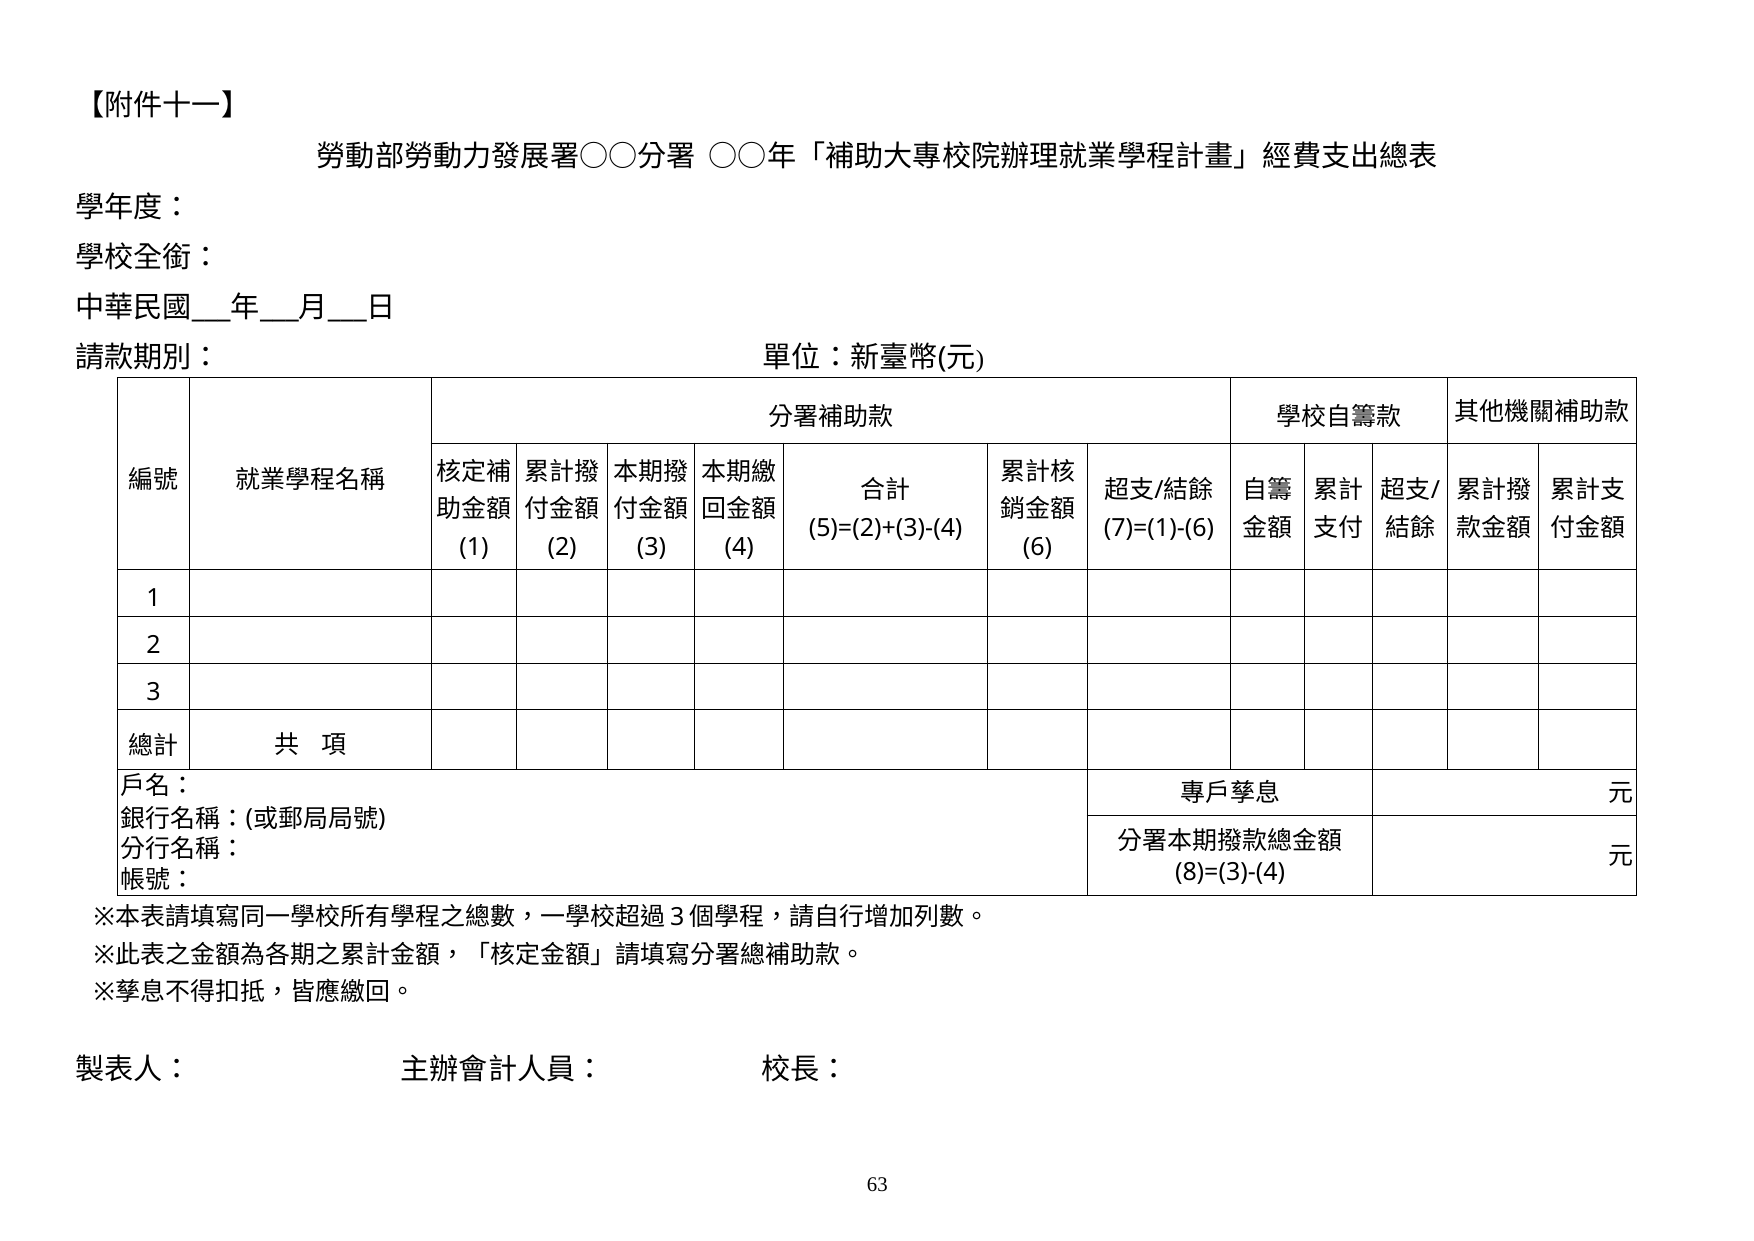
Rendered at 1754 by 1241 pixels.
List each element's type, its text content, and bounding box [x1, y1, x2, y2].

table_cell [988, 570, 1087, 616]
table_cell [608, 617, 694, 662]
table_cell [695, 664, 783, 709]
table_cell [1373, 570, 1447, 616]
table_cell [1088, 710, 1230, 768]
table_cell 元 [1373, 816, 1636, 894]
table_cell [608, 664, 694, 709]
table_cell [1448, 710, 1538, 768]
table_cell 自籌金額 [1231, 444, 1304, 569]
table_cell [1539, 710, 1636, 768]
table_cell [784, 664, 987, 709]
table_cell 1 [118, 570, 189, 616]
table_cell 累計撥付金額 (2) [517, 444, 607, 569]
table_header 分署補助款 [432, 378, 1230, 443]
table_cell 分署本期撥款總金額 (8)=(3)-(4) [1088, 816, 1372, 894]
text 學校全銜： [75, 227, 1679, 277]
table_cell [1448, 617, 1538, 662]
table_cell [1539, 617, 1636, 662]
table_cell [988, 664, 1087, 709]
table_cell 超支/結餘 [1373, 444, 1447, 569]
table_cell 核定補助金額 (1) [432, 444, 516, 569]
table_cell 本期繳回金額 (4) [695, 444, 783, 569]
table_cell [1373, 617, 1447, 662]
table_header 其他機關補助款 [1448, 378, 1636, 443]
table_cell [1305, 664, 1372, 709]
table_cell 戶名： 銀行名稱：(或郵局局號) 分行名稱： 帳號： [118, 770, 1087, 894]
text 勞動部勞動力發展署○○分署 ○○年「補助大專校院辦理就業學程計畫」經費支出總表 [75, 125, 1679, 177]
table_cell [784, 710, 987, 768]
table_header 學校自籌款 [1231, 378, 1447, 443]
table_cell 共 項 [190, 710, 431, 768]
table_cell [432, 710, 516, 768]
table_cell 專戶孳息 [1088, 770, 1372, 815]
table_cell 元 [1373, 770, 1636, 815]
table_cell [1373, 664, 1447, 709]
table_cell 總計 [118, 710, 189, 768]
table_cell [517, 617, 607, 662]
table_cell [517, 664, 607, 709]
table_cell [988, 617, 1087, 662]
table_cell [1448, 570, 1538, 616]
table_cell 超支/結餘 (7)=(1)-(6) [1088, 444, 1230, 569]
table_cell 本期撥付金額 (3) [608, 444, 694, 569]
table_cell [517, 710, 607, 768]
table_cell [190, 617, 431, 662]
table_cell 累計支付金額 [1539, 444, 1636, 569]
text ※孳息不得扣抵，皆應繳回。 [75, 971, 1738, 1008]
text ※本表請填寫同一學校所有學程之總數，一學校超過3個學程，請自行增加列數。 [75, 896, 1738, 933]
text 學年度： [75, 177, 1679, 227]
table_cell [1231, 570, 1304, 616]
table_cell [784, 617, 987, 662]
table_cell 累計支付 [1305, 444, 1372, 569]
table_cell [190, 664, 431, 709]
table_cell [1305, 570, 1372, 616]
table_cell [432, 570, 516, 616]
table_cell [1305, 710, 1372, 768]
text 【附件十一】 [75, 75, 1679, 125]
text 製表人： 主辦會計人員： 校長： [75, 1046, 1679, 1088]
table_cell [988, 710, 1087, 768]
table_cell [1305, 617, 1372, 662]
text 請款期別： 單位：新臺幣(元) [75, 327, 1754, 377]
table_cell 合計 (5)=(2)+(3)-(4) [784, 444, 987, 569]
table_cell [1231, 664, 1304, 709]
table_cell [695, 570, 783, 616]
table_cell 累計核銷金額 (6) [988, 444, 1087, 569]
table_cell 3 [118, 664, 189, 709]
table_cell [1448, 664, 1538, 709]
table_cell [1539, 664, 1636, 709]
table_cell [432, 617, 516, 662]
table_cell [1231, 710, 1304, 768]
table_cell [1088, 570, 1230, 616]
table_cell [432, 664, 516, 709]
table_cell [695, 617, 783, 662]
table_cell [608, 710, 694, 768]
table_cell 累計撥款金額 [1448, 444, 1538, 569]
table_cell [1373, 710, 1447, 768]
table_cell 2 [118, 617, 189, 662]
table_cell [1539, 570, 1636, 616]
table_cell [190, 570, 431, 616]
table_header 就業學程名稱 [190, 378, 431, 569]
table_cell [1231, 617, 1304, 662]
table_cell [784, 570, 987, 616]
text ※此表之金額為各期之累計金額，「核定金額」請填寫分署總補助款。 [75, 933, 1738, 971]
table_cell [1088, 664, 1230, 709]
text 中華民國___年___月___日 [75, 277, 1679, 327]
table_cell [695, 710, 783, 768]
table_header 編號 [118, 378, 189, 569]
table_cell [608, 570, 694, 616]
table_cell [1088, 617, 1230, 662]
table_cell [517, 570, 607, 616]
